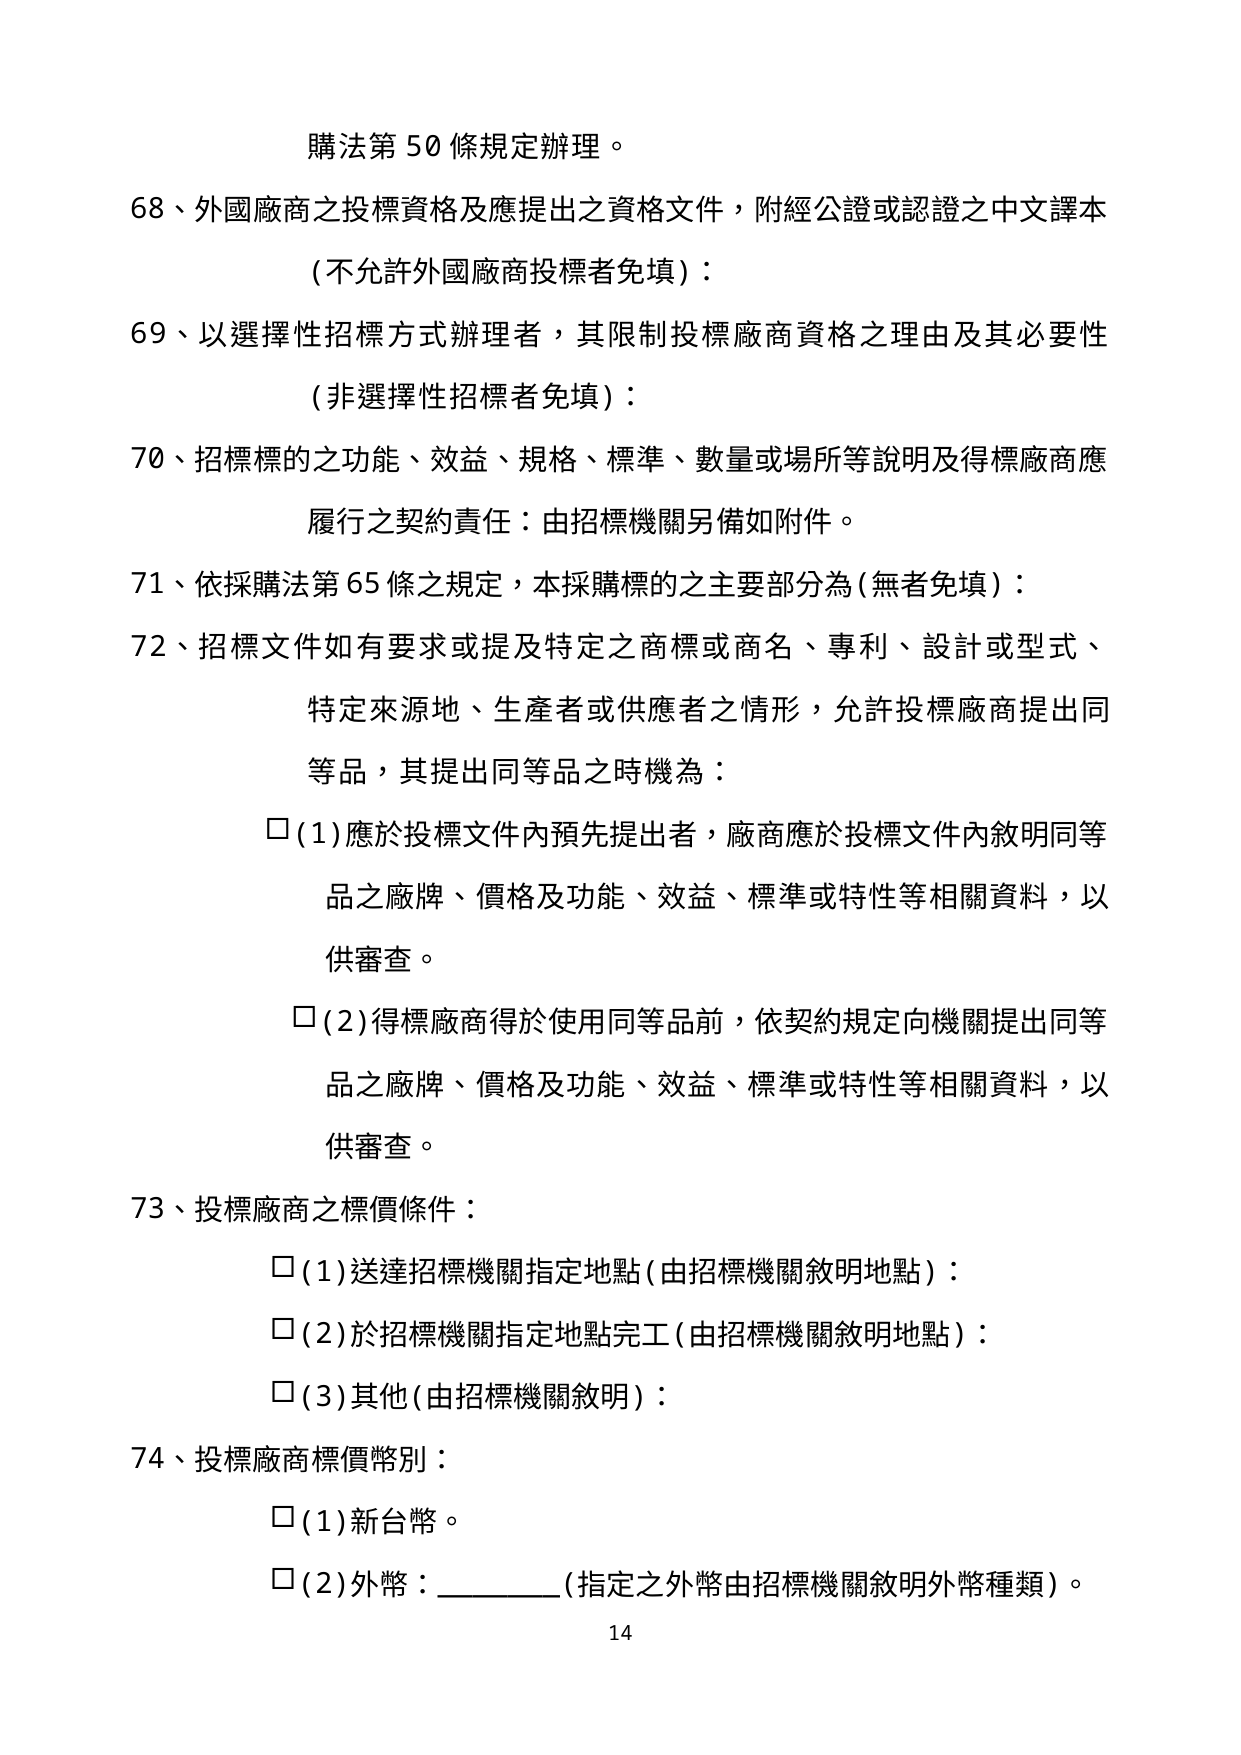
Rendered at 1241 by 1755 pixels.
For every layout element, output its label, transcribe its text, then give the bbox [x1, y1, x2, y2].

text (1)應於投標文件內預先提出者，廠商應於投標文件內敘明同等品之廠牌、價格及功能、效益、標準或特性等相關資料，以供審查。 [130, 791, 1110, 978]
list 購法第50條規定辦理。 [130, 103, 1110, 166]
text (1)送達招標機關指定地點(由招標機關敘明地點)： [130, 1228, 1110, 1291]
text (2)得標廠商得於使用同等品前，依契約規定向機關提出同等品之廠牌、價格及功能、效益、標準或特性等相關資料，以供審查。 [130, 978, 1110, 1166]
text (3)其他(由招標機關敘明)： [130, 1353, 1110, 1416]
list 招標文件如有要求或提及特定之商標或商名、專利、設計或型式、特定來源地、生產者或供應者之情形，允許投標廠商提出同等品，其提出同等品之時機為： [130, 603, 1110, 791]
list 招標標的之功能、效益、規格、標準、數量或場所等說明及得標廠商應履行之契約責任：由招標機關另備如附件。 [130, 416, 1110, 541]
list 以選擇性招標方式辦理者，其限制投標廠商資格之理由及其必要性(非選擇性招標者免填)： [130, 291, 1110, 416]
text (2)外幣：_______(指定之外幣由招標機關敘明外幣種類)。 [130, 1541, 1110, 1603]
list 投標廠商標價幣別： [130, 1416, 1110, 1478]
text (1)新台幣。 [130, 1478, 1110, 1541]
text (2)於招標機關指定地點完工(由招標機關敘明地點)： [130, 1291, 1110, 1353]
list 外國廠商之投標資格及應提出之資格文件，附經公證或認證之中文譯本(不允許外國廠商投標者免填)： [130, 166, 1110, 291]
list 依採購法第65條之規定，本採購標的之主要部分為(無者免填)： [130, 541, 1110, 603]
list 投標廠商之標價條件： [130, 1166, 1110, 1228]
